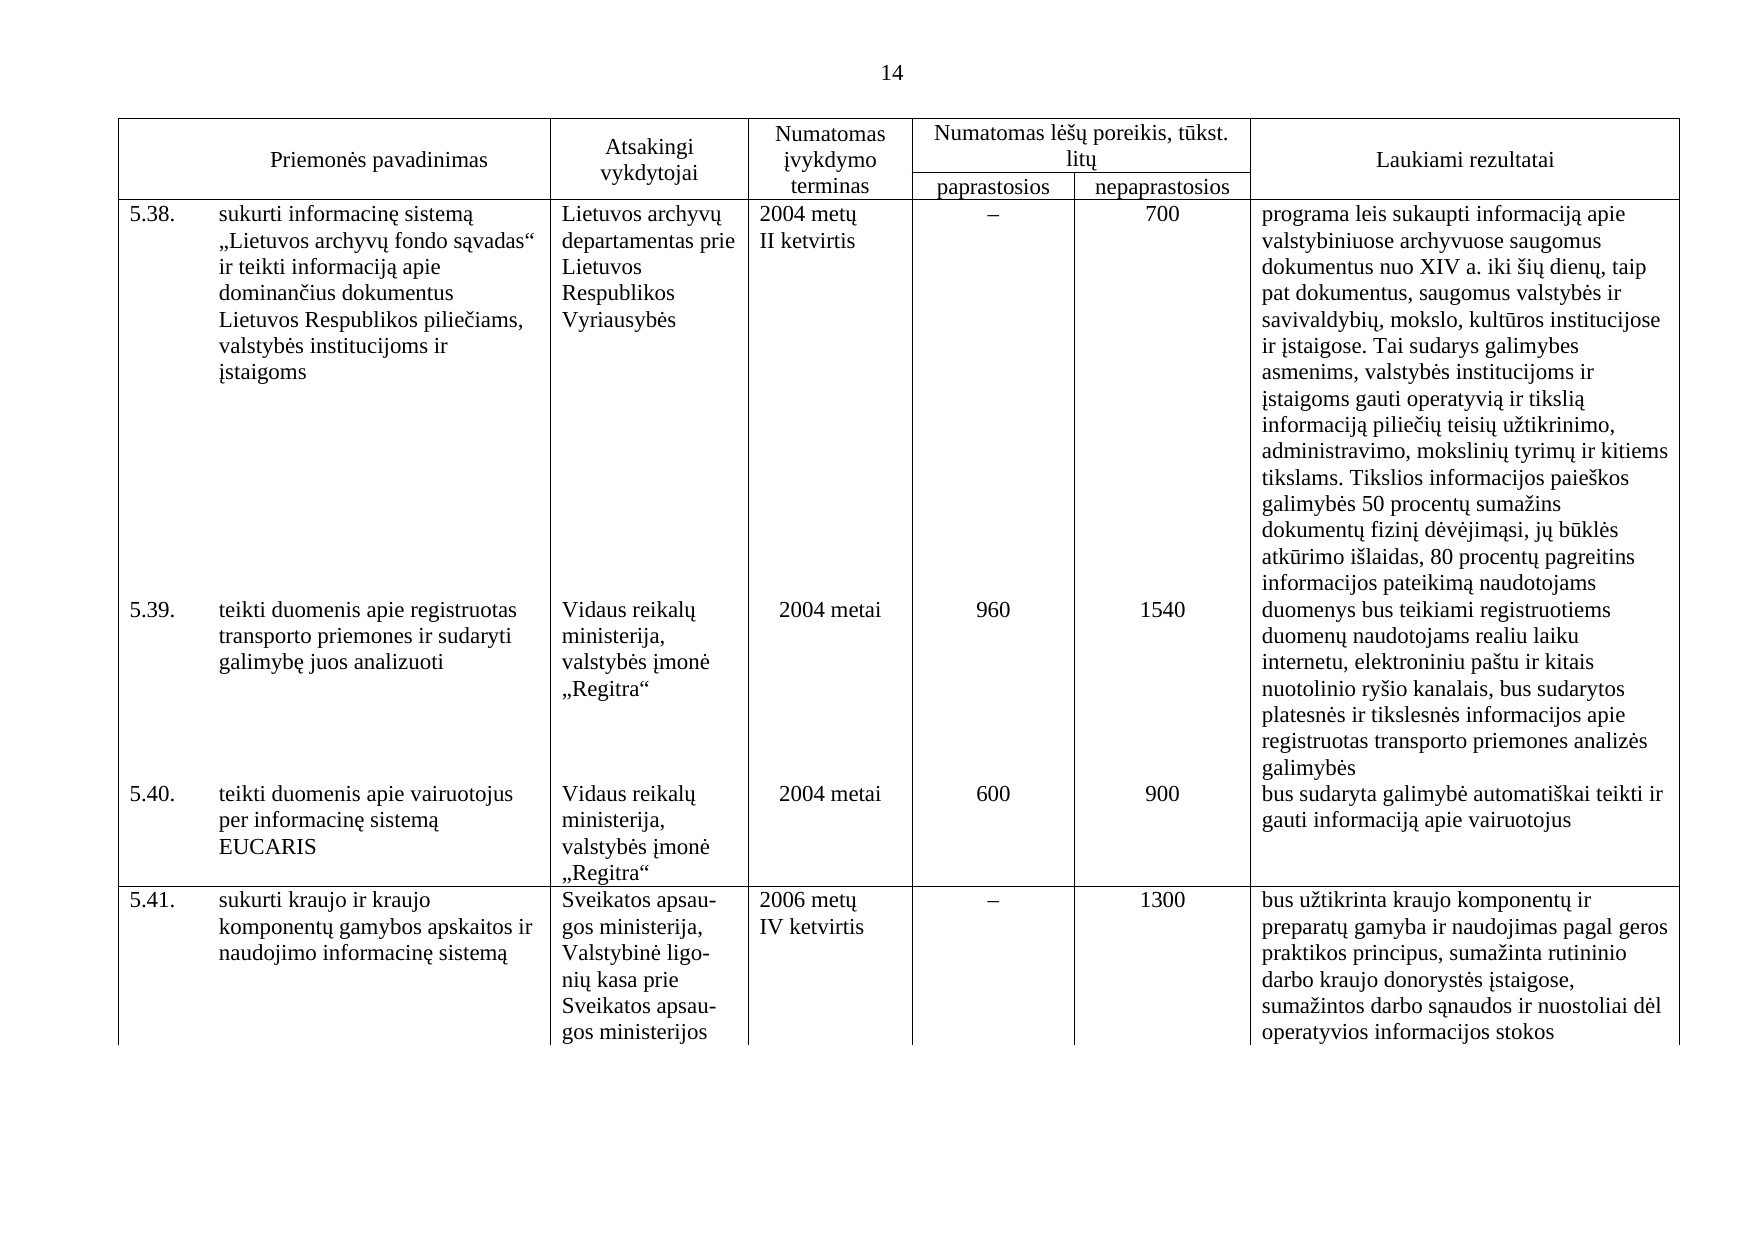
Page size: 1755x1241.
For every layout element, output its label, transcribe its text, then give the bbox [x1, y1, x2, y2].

table_cell nepaprastosios [1075, 173, 1250, 199]
table_cell sukurti kraujo ir kraujo komponentų gamybos apskaitos ir naudojimo informacinę sistemą [208, 887, 550, 1045]
table_cell bus sudaryta galimybė automatiškai teikti ir gauti informaciją apie vairuotojus [1251, 780, 1679, 886]
table_cell duomenys bus teikiami registruotiems duomenų naudotojams realiu laiku internetu, elektroniniu paštu ir kitais nuotolinio ryšio kanalais, bus sudarytos platesnės ir tikslesnės informacijos apie registruotas transporto priemones analizės galimybės [1251, 596, 1679, 780]
table_cell 2004 metai [749, 780, 912, 886]
table_cell 600 [913, 780, 1074, 886]
table_header Numatomas įvykdymo terminas [749, 119, 912, 199]
table_cell teikti duomenis apie vairuotojus per informacinę sistemą EUCARIS [208, 780, 550, 886]
table_cell 1300 [1075, 887, 1250, 1045]
table_header Numatomas lėšų poreikis, tūkst. litų [913, 119, 1250, 172]
table_header Atsakingi vykdytojai [551, 119, 748, 199]
table_header [119, 119, 207, 199]
table_cell sukurti informacinę sistemą „Lietuvos archyvų fondo sąvadas“ ir teikti informaciją apie dominančius dokumentus Lietuvos Respublikos piliečiams, valstybės institucijoms ir įstaigoms [208, 200, 550, 596]
table_cell 2006 metų IV ketvirtis [749, 887, 912, 1045]
table_cell – [913, 887, 1074, 1045]
table_header Laukiami rezultatai [1251, 119, 1679, 199]
table_cell – [913, 200, 1074, 596]
table_cell 700 [1075, 200, 1250, 596]
table_cell Vidaus reikalų ministerija, valstybės įmonė „Regitra“ [551, 780, 748, 886]
table_cell 5.39. [119, 596, 207, 780]
table_cell 5.41. [119, 887, 207, 1045]
table_cell Sveikatos apsau-gos ministerija, Valstybinė ligo-nių kasa prie Sveikatos apsau-gos ministerijos [551, 887, 748, 1045]
table_cell Lietuvos archyvų departamentas prie Lietuvos Respublikos Vyriausybės [551, 200, 748, 596]
table_cell 2004 metų II ketvirtis [749, 200, 912, 596]
table_cell 900 [1075, 780, 1250, 886]
table_cell paprastosios [913, 173, 1074, 199]
table_cell 5.40. [119, 780, 207, 886]
table_cell teikti duomenis apie registruotas transporto priemones ir sudaryti galimybę juos analizuoti [208, 596, 550, 780]
table_cell 1540 [1075, 596, 1250, 780]
table_cell 2004 metai [749, 596, 912, 780]
table_cell programa leis sukaupti informaciją apie valstybiniuose archyvuose saugomus dokumentus nuo XIV a. iki šių dienų, taip pat dokumentus, saugomus valstybės ir savivaldybių, mokslo, kultūros institucijose ir įstaigose. Tai sudarys galimybes asmenims, valstybės institucijoms ir įstaigoms gauti operatyvią ir tikslią informaciją piliečių teisių užtikrinimo, administravimo, mokslinių tyrimų ir kitiems tikslams. Tikslios informacijos paieškos galimybės 50 procentų sumažins dokumentų fizinį dėvėjimąsi, jų būklės atkūrimo išlaidas, 80 procentų pagreitins informacijos pateikimą naudotojams [1251, 200, 1679, 596]
table_cell 5.38. [119, 200, 207, 596]
table_cell Vidaus reikalų ministerija, valstybės įmonė „Regitra“ [551, 596, 748, 780]
table_header Priemonės pavadinimas [208, 119, 550, 199]
table_cell bus užtikrinta kraujo komponentų ir preparatų gamyba ir naudojimas pagal geros praktikos principus, sumažinta rutininio darbo kraujo donorystės įstaigose, sumažintos darbo sąnaudos ir nuostoliai dėl operatyvios informacijos stokos [1251, 887, 1679, 1045]
table_cell 960 [913, 596, 1074, 780]
